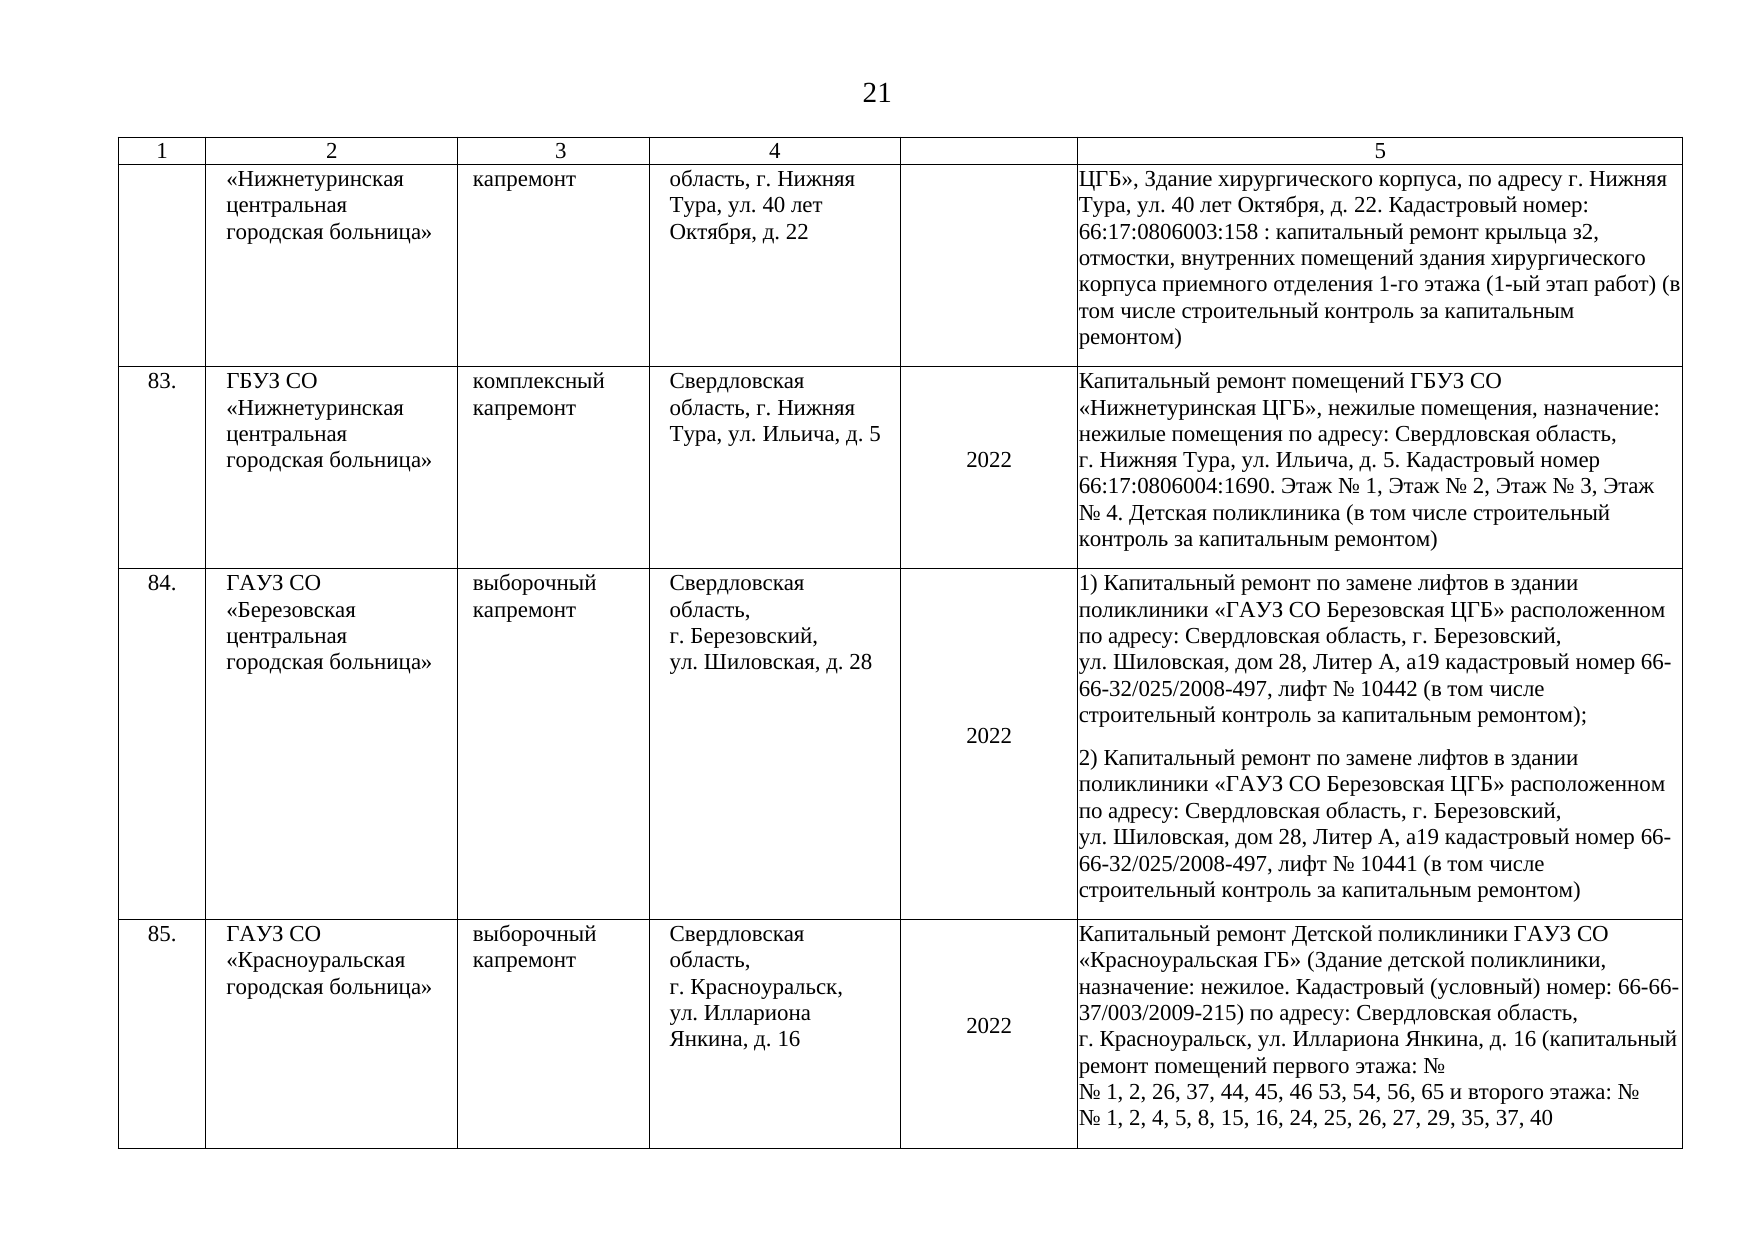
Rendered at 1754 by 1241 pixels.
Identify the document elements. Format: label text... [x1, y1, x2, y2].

table_header [901, 138, 1077, 164]
table_cell Свердловская область, г. Красноуральск, ул. Иллариона Янкина, д. 16 [650, 920, 900, 1147]
table_cell 2022 [901, 920, 1077, 1147]
table_cell «Нижнетуринская центральная городская больница» [206, 165, 457, 366]
table_cell Свердловская область, г. Нижняя Тура, ул. Ильича, д. 5 [650, 367, 900, 568]
table_cell капремонт [458, 165, 649, 366]
table_header 3 [458, 138, 649, 164]
table_cell ЦГБ», Здание хирургического корпуса, по адресу г. Нижняя Тура, ул. 40 лет Октября, д. 22. Кадастровый номер: 66:17:0806003:158 : капитальный ремонт крыльца з2, отмостки, внутренних помещений здания хирургического корпуса приемного отделения 1-го этажа (1-ый этап работ) (в том числе строительный контроль за капитальным ремонтом) [1078, 165, 1682, 366]
table_cell Свердловская область, г. Березовский, ул. Шиловская, д. 28 [650, 569, 900, 919]
table_header 4 [650, 138, 900, 164]
table_header 2 [206, 138, 457, 164]
table_cell ГАУЗ СО «Березовская центральная городская больница» [206, 569, 457, 919]
table_cell 83. [119, 367, 205, 568]
table_cell выборочный капремонт [458, 569, 649, 919]
table_cell 2022 [901, 569, 1077, 919]
table_header 1 [119, 138, 205, 164]
table_cell 85. [119, 920, 205, 1147]
table_cell 84. [119, 569, 205, 919]
table_cell 1) Капитальный ремонт по замене лифтов в здании поликлиники «ГАУЗ СО Березовская ЦГБ» расположенном по адресу: Свердловская область, г. Березовский, ул. Шиловская, дом 28, Литер А, а19 кадастровый номер 66-66-32/025/2008-497, лифт № 10442 (в том числе строительный контроль за капитальным ремонтом); 2) Капитальный ремонт по замене лифтов в здании поликлиники «ГАУЗ СО Березовская ЦГБ» расположенном по адресу: Свердловская область, г. Березовский, ул. Шиловская, дом 28, Литер А, а19 кадастровый номер 66-66-32/025/2008-497, лифт № 10441 (в том числе строительный контроль за капитальным ремонтом) [1078, 569, 1682, 919]
table_cell ГБУЗ СО «Нижнетуринская центральная городская больница» [206, 367, 457, 568]
table_cell [119, 165, 205, 366]
table_cell [901, 165, 1077, 366]
table_cell Капитальный ремонт помещений ГБУЗ СО «Нижнетуринская ЦГБ», нежилые помещения, назначение: нежилые помещения по адресу: Свердловская область, г. Нижняя Тура, ул. Ильича, д. 5. Кадастровый номер 66:17:0806004:1690. Этаж № 1, Этаж № 2, Этаж № 3, Этаж № 4. Детская поликлиника (в том числе строительный контроль за капитальным ремонтом) [1078, 367, 1682, 568]
table_cell 2022 [901, 367, 1077, 568]
table_cell комплексный капремонт [458, 367, 649, 568]
table_cell выборочный капремонт [458, 920, 649, 1147]
table_cell область, г. Нижняя Тура, ул. 40 лет Октября, д. 22 [650, 165, 900, 366]
table_cell Капитальный ремонт Детской поликлиники ГАУЗ СО «Красноуральская ГБ» (Здание детской поликлиники, назначение: нежилое. Кадастровый (условный) номер: 66-66-37/003/2009-215) по адресу: Свердловская область, г. Красноуральск, ул. Иллариона Янкина, д. 16 (капитальный ремонт помещений первого этажа: №№ 1, 2, 26, 37, 44, 45, 46 53, 54, 56, 65 и второго этажа: №№ 1, 2, 4, 5, 8, 15, 16, 24, 25, 26, 27, 29, 35, 37, 40 [1078, 920, 1682, 1147]
table_header 5 [1078, 138, 1682, 164]
table_cell ГАУЗ СО «Красноуральская городская больница» [206, 920, 457, 1147]
